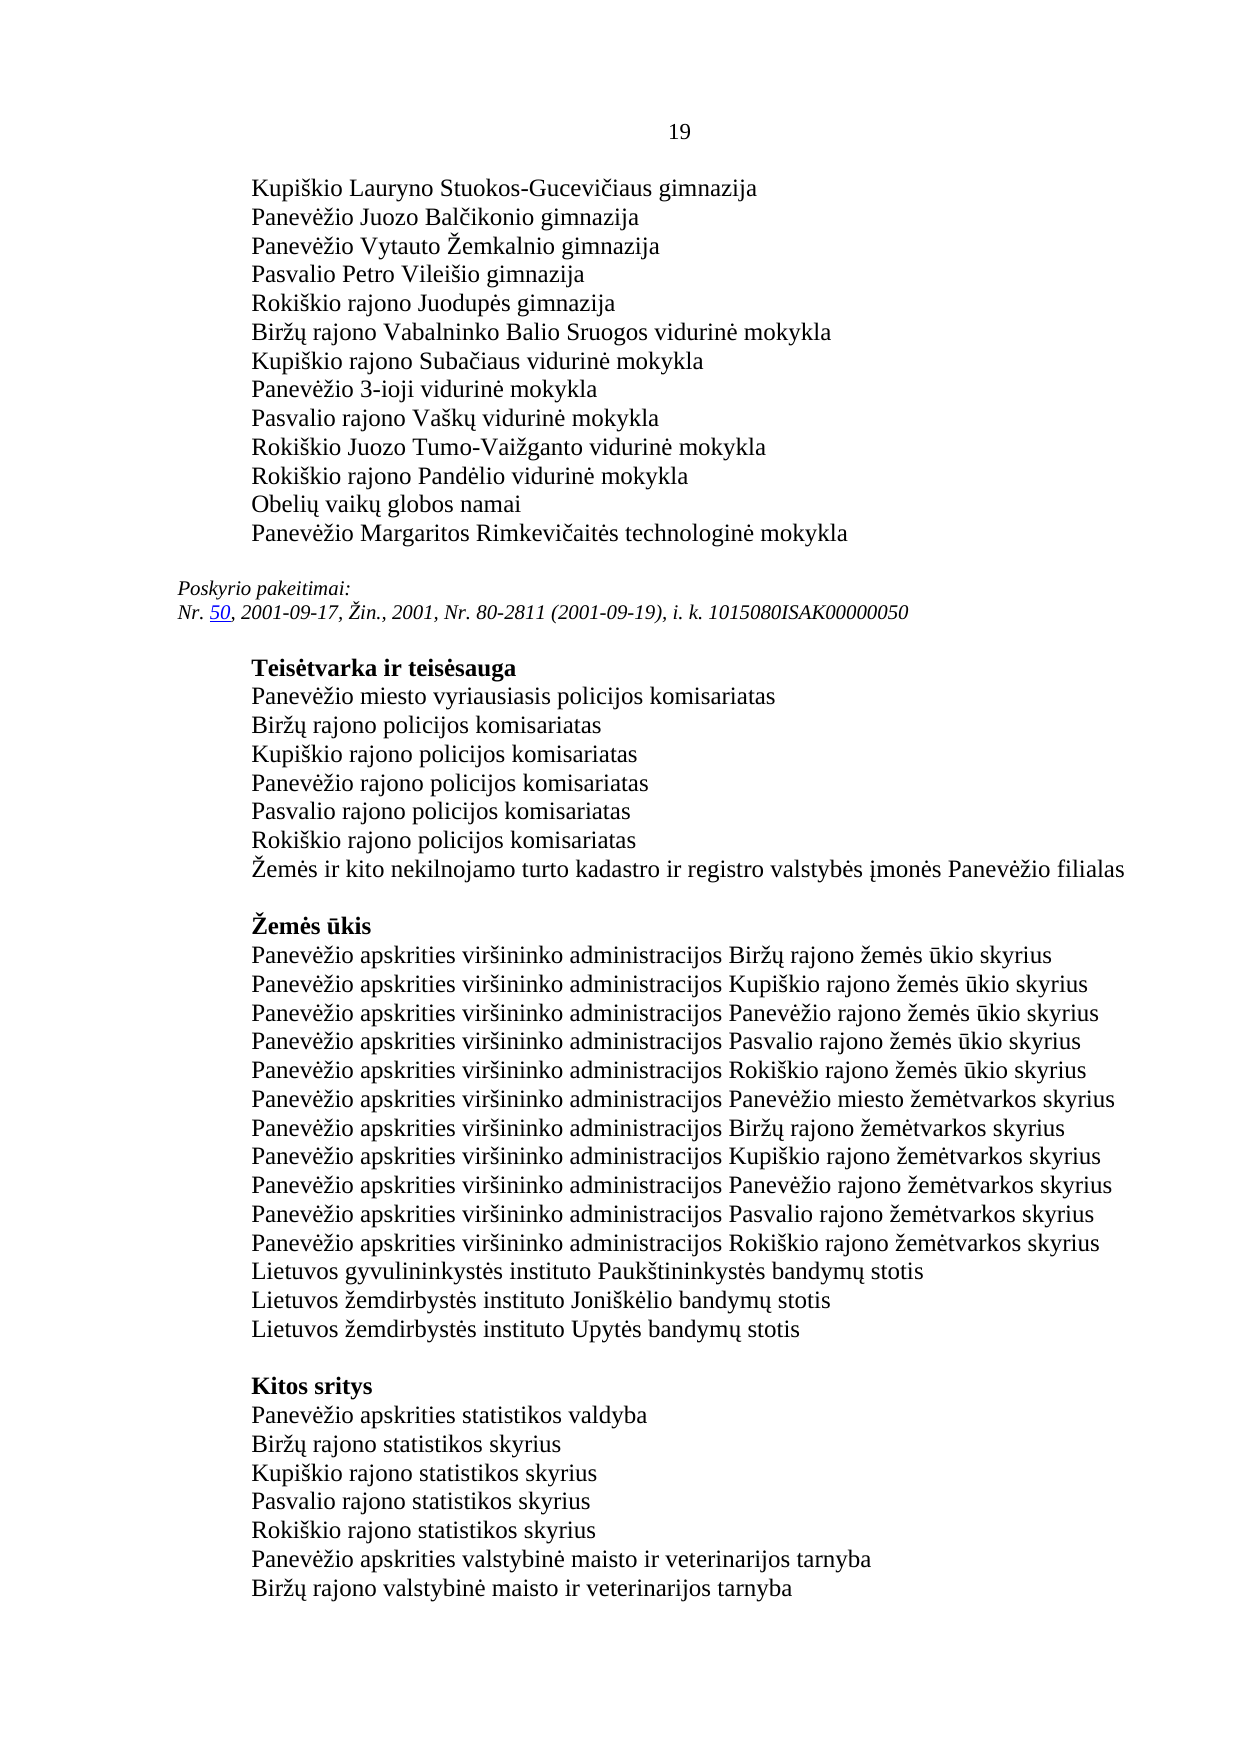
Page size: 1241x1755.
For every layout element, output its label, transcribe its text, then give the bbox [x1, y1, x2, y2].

text Panevėžio apskrities viršininko administracijos Kupiškio rajono žemės ūkio skyrius [177, 969, 1181, 998]
text Biržų rajono statistikos skyrius [177, 1429, 1181, 1458]
text Panevėžio apskrities valstybinė maisto ir veterinarijos tarnyba [177, 1544, 1181, 1573]
text Rokiškio rajono Juodupės gimnazija [177, 288, 1181, 317]
text Panevėžio apskrities viršininko administracijos Pasvalio rajono žemės ūkio skyrius [177, 1026, 1181, 1055]
text Kitos sritys [177, 1371, 1181, 1400]
text Panevėžio miesto vyriausiasis policijos komisariatas [177, 681, 1181, 710]
text Obelių vaikų globos namai [177, 489, 1181, 518]
text Panevėžio apskrities statistikos valdyba [177, 1400, 1181, 1429]
text Pasvalio Petro Vileišio gimnazija [177, 259, 1181, 288]
text Panevėžio rajono policijos komisariatas [177, 768, 1181, 796]
text Rokiškio rajono Pandėlio vidurinė mokykla [177, 461, 1181, 489]
text Teisėtvarka ir teisėsauga [177, 653, 1181, 681]
text Panevėžio apskrities viršininko administracijos Rokiškio rajono žemėtvarkos skyrius [177, 1228, 1181, 1256]
text Nr. 50, 2001-09-17, Žin., 2001, Nr. 80-2811 (2001-09-19), i. k. 1015080ISAK00000050 [177, 600, 1181, 624]
text Pasvalio rajono policijos komisariatas [177, 796, 1181, 825]
text Panevėžio Margaritos Rimkevičaitės technologinė mokykla [177, 518, 1181, 547]
text Rokiškio rajono policijos komisariatas [177, 825, 1181, 854]
text Kupiškio rajono statistikos skyrius [177, 1458, 1181, 1486]
text Rokiškio rajono statistikos skyrius [177, 1515, 1181, 1544]
text Panevėžio apskrities viršininko administracijos Panevėžio rajono žemėtvarkos skyrius [177, 1170, 1181, 1199]
text Kupiškio rajono Subačiaus vidurinė mokykla [177, 346, 1181, 374]
text Pasvalio rajono statistikos skyrius [177, 1486, 1181, 1515]
text Panevėžio 3-ioji vidurinė mokykla [177, 374, 1181, 403]
text Panevėžio apskrities viršininko administracijos Rokiškio rajono žemės ūkio skyrius [177, 1055, 1181, 1084]
text Biržų rajono Vabalninko Balio Sruogos vidurinė mokykla [177, 317, 1181, 346]
text Žemės ir kito nekilnojamo turto kadastro ir registro valstybės įmonės Panevėžio filialas [177, 854, 1181, 883]
text Lietuvos gyvulininkystės instituto Paukštininkystės bandymų stotis [177, 1256, 1181, 1285]
text Poskyrio pakeitimai: [177, 576, 1181, 600]
text Žemės ūkis [177, 911, 1181, 940]
text Kupiškio rajono policijos komisariatas [177, 739, 1181, 768]
text Panevėžio Vytauto Žemkalnio gimnazija [177, 231, 1181, 259]
text Rokiškio Juozo Tumo-Vaižganto vidurinė mokykla [177, 432, 1181, 461]
text Biržų rajono valstybinė maisto ir veterinarijos tarnyba [177, 1573, 1181, 1601]
text Panevėžio apskrities viršininko administracijos Biržų rajono žemės ūkio skyrius [177, 940, 1181, 969]
text Pasvalio rajono Vaškų vidurinė mokykla [177, 403, 1181, 432]
text Panevėžio apskrities viršininko administracijos Panevėžio rajono žemės ūkio skyrius [177, 998, 1181, 1026]
text Lietuvos žemdirbystės instituto Joniškėlio bandymų stotis [177, 1285, 1181, 1314]
text Panevėžio apskrities viršininko administracijos Panevėžio miesto žemėtvarkos skyrius [177, 1084, 1181, 1113]
text Panevėžio apskrities viršininko administracijos Kupiškio rajono žemėtvarkos skyrius [177, 1141, 1181, 1170]
text Panevėžio Juozo Balčikonio gimnazija [177, 202, 1181, 231]
text Lietuvos žemdirbystės instituto Upytės bandymų stotis [177, 1314, 1181, 1343]
text Kupiškio Lauryno Stuokos-Gucevičiaus gimnazija [177, 173, 1181, 202]
text Biržų rajono policijos komisariatas [177, 710, 1181, 739]
text Panevėžio apskrities viršininko administracijos Pasvalio rajono žemėtvarkos skyrius [177, 1199, 1181, 1228]
text Panevėžio apskrities viršininko administracijos Biržų rajono žemėtvarkos skyrius [177, 1113, 1181, 1141]
